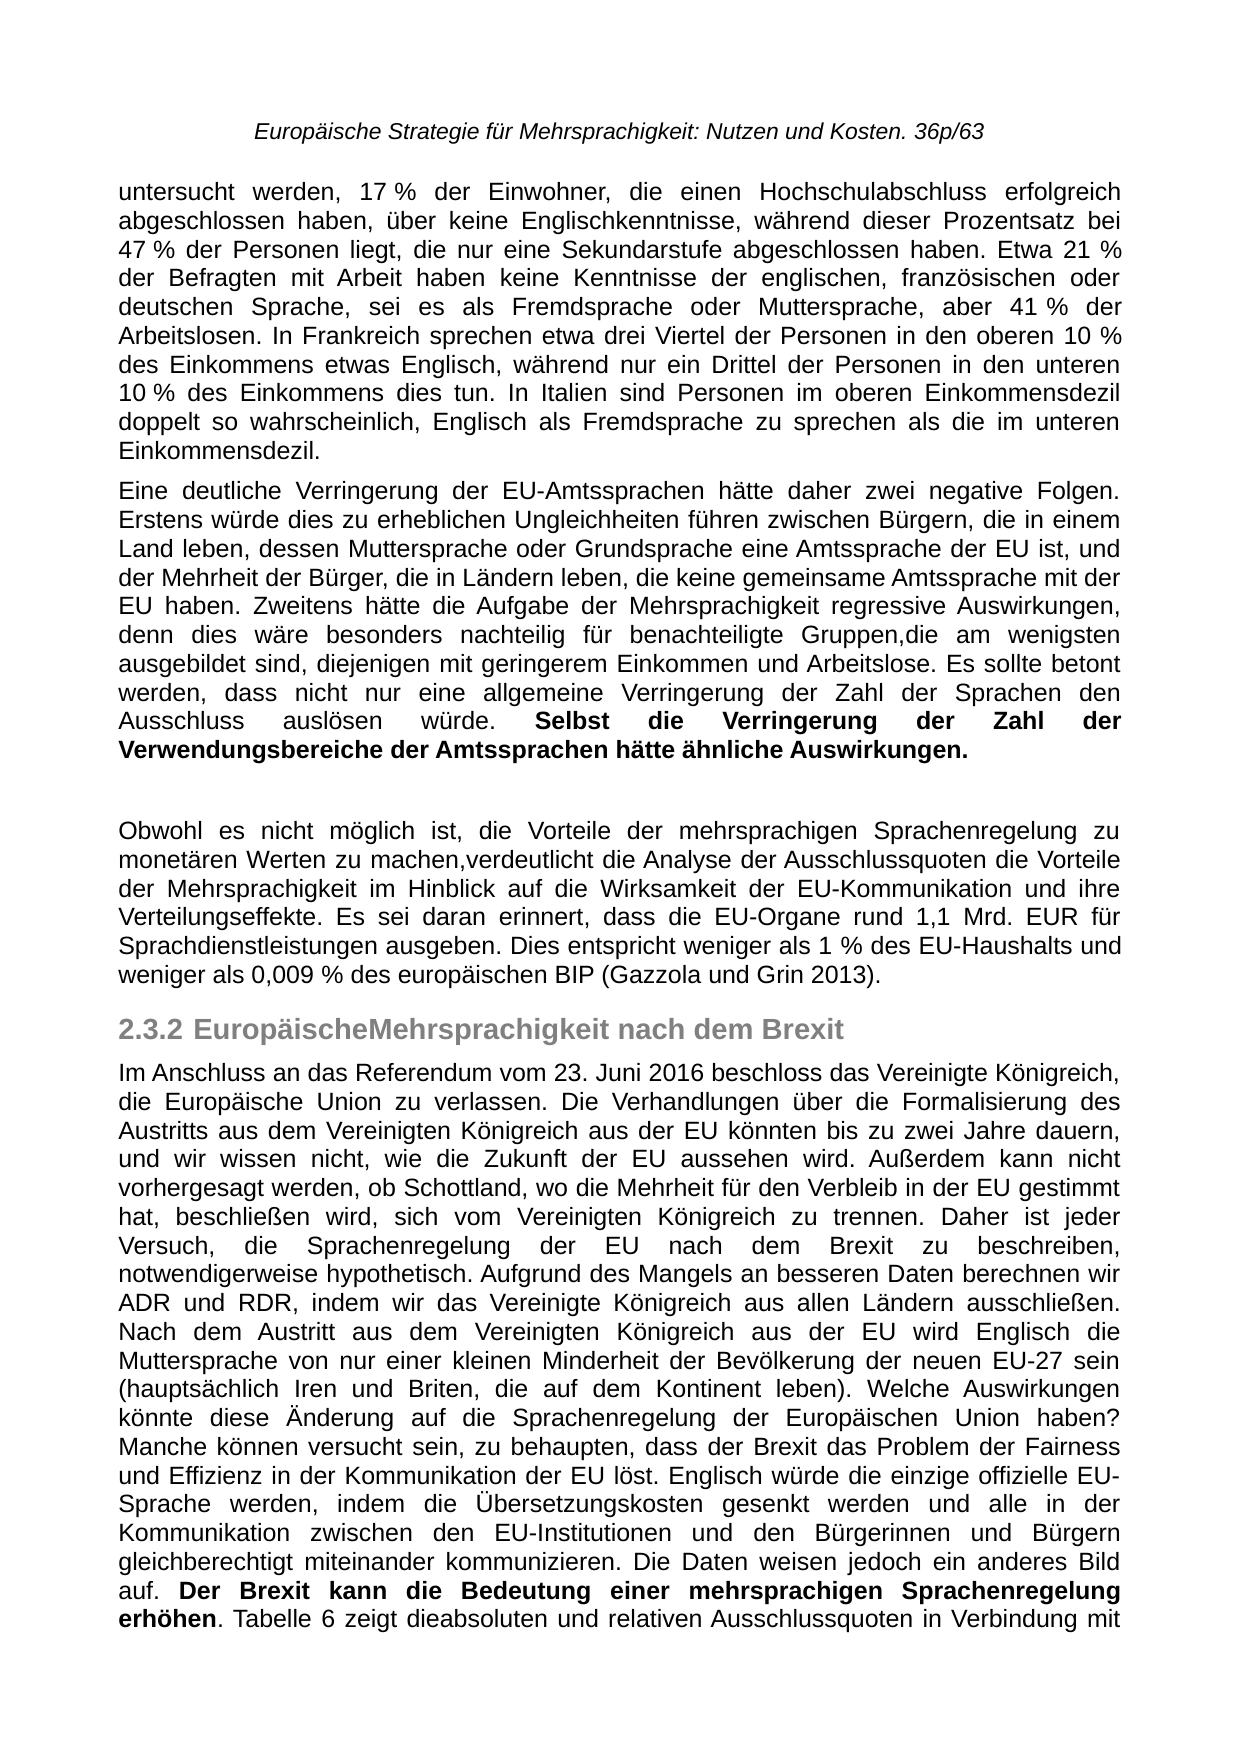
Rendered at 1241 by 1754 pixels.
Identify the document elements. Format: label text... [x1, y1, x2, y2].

text Obwohl es nicht möglich ist, die Vorteile der mehrsprachigen Sprachenregelung zu monetären Werten zu machen,verdeutlicht die Analyse der Ausschlussquoten die Vorteile der Mehrsprachigkeit im Hinblick auf die Wirksamkeit der EU-Kommunikation und ihre Verteilungseffekte. Es sei daran erinnert, dass die EU-Organe rund 1,1 Mrd. EUR für Sprachdienstleistungen ausgeben. Dies entspricht weniger als 1 % des EU-Haushalts und weniger als 0,009 % des europäischen BIP (Gazzola und Grin 2013). [118, 816, 1122, 989]
text untersucht werden, 17 % der Einwohner, die einen Hochschulabschluss erfolgreich abgeschlossen haben, über keine Englischkenntnisse, während dieser Prozentsatz bei 47 % der Personen liegt, die nur eine Sekundarstufe abgeschlossen haben. Etwa 21 % der Befragten mit Arbeit haben keine Kenntnisse der englischen, französischen oder deutschen Sprache, sei es als Fremdsprache oder Muttersprache, aber 41 % der Arbeitslosen. In Frankreich sprechen etwa drei Viertel der Personen in den oberen 10 % des Einkommens etwas Englisch, während nur ein Drittel der Personen in den unteren 10 % des Einkommens dies tun. In Italien sind Personen im oberen Einkommensdezil doppelt so wahrscheinlich, Englisch als Fremdsprache zu sprechen als die im unteren Einkommensdezil. [118, 177, 1122, 464]
subtitle EuropäischeMehrsprachigkeit nach dem Brexit [118, 1012, 1122, 1046]
text Eine deutliche Verringerung der EU-Amtssprachen hätte daher zwei negative Folgen. Erstens würde dies zu erheblichen Ungleichheiten führen zwischen Bürgern, die in einem Land leben, dessen Muttersprache oder Grundsprache eine Amtssprache der EU ist, und der Mehrheit der Bürger, die in Ländern leben, die keine gemeinsame Amtssprache mit der EU haben. Zweitens hätte die Aufgabe der Mehrsprachigkeit regressive Auswirkungen, denn dies wäre besonders nachteilig für benachteiligte Gruppen,die am wenigsten ausgebildet sind, diejenigen mit geringerem Einkommen und Arbeitslose. Es sollte betont werden, dass nicht nur eine allgemeine Verringerung der Zahl der Sprachen den Ausschluss auslösen würde. Selbst die Verringerung der Zahl der Verwendungsbereiche der Amtssprachen hätte ähnliche Auswirkungen. [118, 476, 1122, 764]
text Im Anschluss an das Referendum vom 23. Juni 2016 beschloss das Vereinigte Königreich, die Europäische Union zu verlassen. Die Verhandlungen über die Formalisierung des Austritts aus dem Vereinigten Königreich aus der EU könnten bis zu zwei Jahre dauern, und wir wissen nicht, wie die Zukunft der EU aussehen wird. Außerdem kann nicht vorhergesagt werden, ob Schottland, wo die Mehrheit für den Verbleib in der EU gestimmt hat, beschließen wird, sich vom Vereinigten Königreich zu trennen. Daher ist jeder Versuch, die Sprachenregelung der EU nach dem Brexit zu beschreiben, notwendigerweise hypothetisch. Aufgrund des Mangels an besseren Daten berechnen wir ADR und RDR, indem wir das Vereinigte Königreich aus allen Ländern ausschließen. Nach dem Austritt aus dem Vereinigten Königreich aus der EU wird Englisch die Muttersprache von nur einer kleinen Minderheit der Bevölkerung der neuen EU-27 sein (hauptsächlich Iren und Briten, die auf dem Kontinent leben). Welche Auswirkungen könnte diese Änderung auf die Sprachenregelung der Europäischen Union haben? Manche können versucht sein, zu behaupten, dass der Brexit das Problem der Fairness und Effizienz in der Kommunikation der EU löst. Englisch würde die einzige offizielle EU-Sprache werden, indem die Übersetzungskosten gesenkt werden und alle in der Kommunikation zwischen den EU-Institutionen und den Bürgerinnen und Bürgern gleichberechtigt miteinander kommunizieren. Die Daten weisen jedoch ein anderes Bild auf. Der Brexit kann die Bedeutung einer mehrsprachigen Sprachenregelung erhöhen. Tabelle 6 zeigt dieabsoluten und relativen Ausschlussquoten in Verbindung mit [118, 1058, 1122, 1633]
